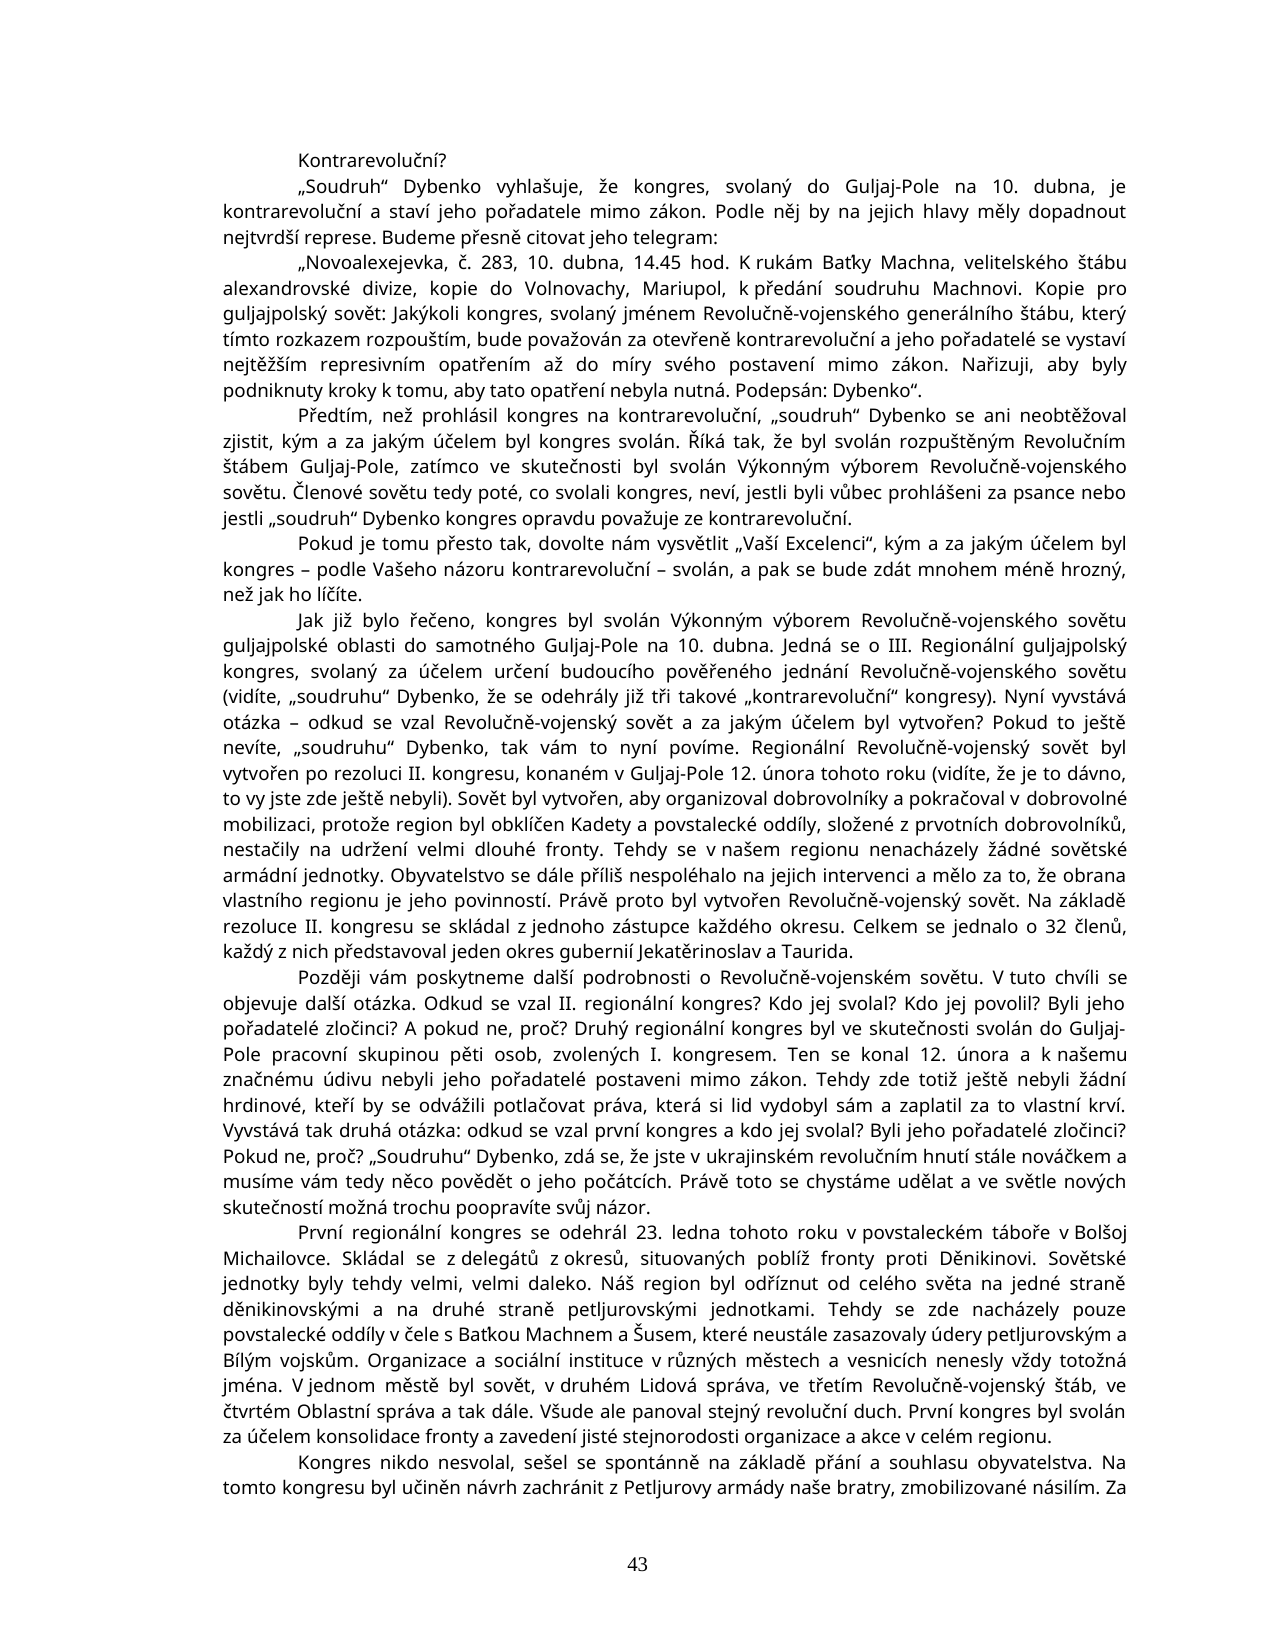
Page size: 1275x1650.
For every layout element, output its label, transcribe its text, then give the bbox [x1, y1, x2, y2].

text První regionální kongres se odehrál 23. ledna tohoto roku v povstaleckém táboře v Bolšoj Michailovce. Skládal se z delegátů z okresů, situovaných poblíž fronty proti Děnikinovi. Sovětské jednotky byly tehdy velmi, velmi daleko. Náš region byl odříznut od celého světa na jedné straně děnikinovskými a na druhé straně petljurovskými jednotkami. Tehdy se zde nacházely pouze povstalecké oddíly v čele s Baťkou Machnem a Šusem, které neustále zasazovaly údery petljurovským a Bílým vojskům. Organizace a sociální instituce v různých městech a vesnicích nenesly vždy totožná jména. V jednom městě byl sovět, v druhém Lidová správa, ve třetím Revolučně-vojenský štáb, ve čtvrtém Oblastní správa a tak dále. Všude ale panoval stejný revoluční duch. První kongres byl svolán za účelem konsolidace fronty a zavedení jisté stejnorodosti organizace a akce v celém regionu. [223, 1219, 1127, 1449]
text Kongres nikdo nesvolal, sešel se spontánně na základě přání a souhlasu obyvatelstva. Na tomto kongresu byl učiněn návrh zachránit z Petljurovy armády naše bratry, zmobilizované násilím. Za [223, 1449, 1127, 1500]
text Předtím, než prohlásil kongres na kontrarevoluční, „soudruh“ Dybenko se ani neobtěžoval zjistit, kým a za jakým účelem byl kongres svolán. Říká tak, že byl svolán rozpuštěným Revolučním štábem Guljaj-Pole, zatímco ve skutečnosti byl svolán Výkonným výborem Revolučně-vojenského sovětu. Členové sovětu tedy poté, co svolali kongres, neví, jestli byli vůbec prohlášeni za psance nebo jestli „soudruh“ Dybenko kongres opravdu považuje ze kontrarevoluční. [223, 403, 1127, 530]
text Později vám poskytneme další podrobnosti o Revolučně-vojenském sovětu. V tuto chvíli se objevuje další otázka. Odkud se vzal II. regionální kongres? Kdo jej svolal? Kdo jej povolil? Byli jeho pořadatelé zločinci? A pokud ne, proč? Druhý regionální kongres byl ve skutečnosti svolán do Guljaj-Pole pracovní skupinou pěti osob, zvolených I. kongresem. Ten se konal 12. února a k našemu značnému údivu nebyli jeho pořadatelé postaveni mimo zákon. Tehdy zde totiž ještě nebyli žádní hrdinové, kteří by se odvážili potlačovat práva, která si lid vydobyl sám a zaplatil za to vlastní krví. Vyvstává tak druhá otázka: odkud se vzal první kongres a kdo jej svolal? Byli jeho pořadatelé zločinci? Pokud ne, proč? „Soudruhu“ Dybenko, zdá se, že jste v ukrajinském revolučním hnutí stále nováčkem a musíme vám tedy něco povědět o jeho počátcích. Právě toto se chystáme udělat a ve světle nových skutečností možná trochu poopravíte svůj názor. [223, 964, 1127, 1219]
text Pokud je tomu přesto tak, dovolte nám vysvětlit „Vaší Excelenci“, kým a za jakým účelem byl kongres – podle Vašeho názoru kontrarevoluční – svolán, a pak se bude zdát mnohem méně hrozný, než jak ho líčíte. [223, 530, 1127, 607]
text Jak již bylo řečeno, kongres byl svolán Výkonným výborem Revolučně-vojenského sovětu guljajpolské oblasti do samotného Guljaj-Pole na 10. dubna. Jedná se o III. Regionální guljajpolský kongres, svolaný za účelem určení budoucího pověřeného jednání Revolučně-vojenského sovětu (vidíte, „soudruhu“ Dybenko, že se odehrály již tři takové „kontrarevoluční“ kongresy). Nyní vyvstává otázka – odkud se vzal Revolučně-vojenský sovět a za jakým účelem byl vytvořen? Pokud to ještě nevíte, „soudruhu“ Dybenko, tak vám to nyní povíme. Regionální Revolučně-vojenský sovět byl vytvořen po rezoluci II. kongresu, konaném v Guljaj-Pole 12. února tohoto roku (vidíte, že je to dávno, to vy jste zde ještě nebyli). Sovět byl vytvořen, aby organizoval dobrovolníky a pokračoval v dobrovolné mobilizaci, protože region byl obklíčen Kadety a povstalecké oddíly, složené z prvotních dobrovolníků, nestačily na udržení velmi dlouhé fronty. Tehdy se v našem regionu nenacházely žádné sovětské armádní jednotky. Obyvatelstvo se dále příliš nespoléhalo na jejich intervenci a mělo za to, že obrana vlastního regionu je jeho povinností. Právě proto byl vytvořen Revolučně-vojenský sovět. Na základě rezoluce II. kongresu se skládal z jednoho zástupce každého okresu. Celkem se jednalo o 32 členů, každý z nich představoval jeden okres gubernií Jekatěrinoslav a Taurida. [223, 607, 1127, 964]
text Kontrarevoluční? [223, 148, 1127, 173]
text „Novoalexejevka, č. 283, 10. dubna, 14.45 hod. K rukám Baťky Machna, velitelského štábu alexandrovské divize, kopie do Volnovachy, Mariupol, k předání soudruhu Machnovi. Kopie pro guljajpolský sovět: Jakýkoli kongres, svolaný jménem Revolučně-vojenského generálního štábu, který tímto rozkazem rozpouštím, bude považován za otevřeně kontrarevoluční a jeho pořadatelé se vystaví nejtěžším represivním opatřením až do míry svého postavení mimo zákon. Nařizuji, aby byly podniknuty kroky k tomu, aby tato opatření nebyla nutná. Podepsán: Dybenko“. [223, 250, 1127, 403]
text „Soudruh“ Dybenko vyhlašuje, že kongres, svolaný do Guljaj-Pole na 10. dubna, je kontrarevoluční a staví jeho pořadatele mimo zákon. Podle něj by na jejich hlavy měly dopadnout nejtvrdší represe. Budeme přesně citovat jeho telegram: [223, 173, 1127, 250]
